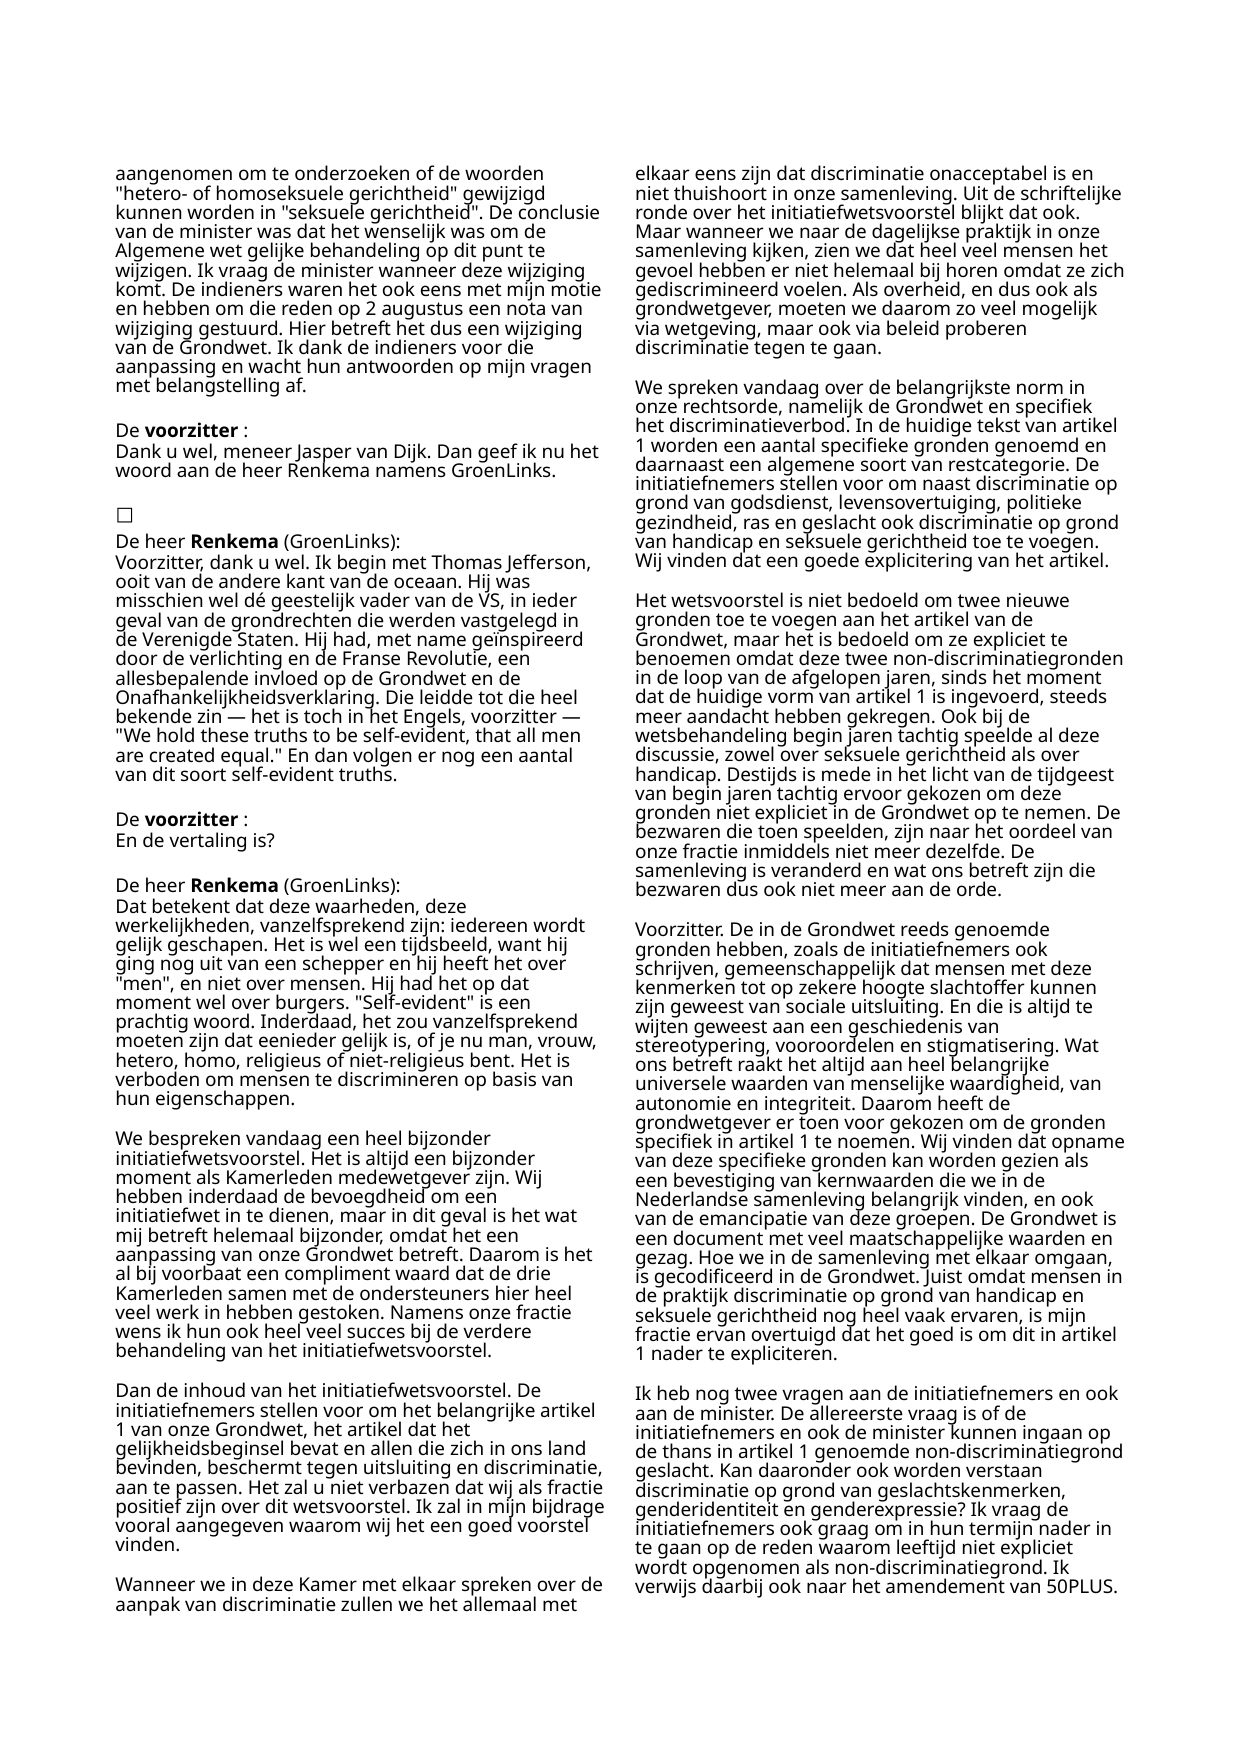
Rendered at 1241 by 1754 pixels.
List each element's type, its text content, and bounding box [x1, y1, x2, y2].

text Het wetsvoorstel is niet bedoeld om twee nieuwe gronden toe te voegen aan het artikel van de Grondwet, maar het is bedoeld om ze expliciet te benoemen omdat deze twee non-discriminatiegronden in de loop van de afgelopen jaren, sinds het moment dat de huidige vorm van artikel 1 is ingevoerd, steeds meer aandacht hebben gekregen. Ook bij de wetsbehandeling begin jaren tachtig speelde al deze discussie, zowel over seksuele gerichtheid als over handicap. Destijds is mede in het licht van de tijdgeest van begin jaren tachtig ervoor gekozen om deze gronden niet expliciet in de Grondwet op te nemen. De bezwaren die toen speelden, zijn naar het oordeel van onze fractie inmiddels niet meer dezelfde. De samenleving is veranderd en wat ons betreft zijn die bezwaren dus ook niet meer aan de orde. [635, 592, 1125, 901]
text aangenomen om te onderzoeken of de woorden "hetero- of homoseksuele gerichtheid" gewijzigd kunnen worden in "seksuele gerichtheid". De conclusie van de minister was dat het wenselijk was om de Algemene wet gelijke behandeling op dit punt te wijzigen. Ik vraag de minister wanneer deze wijziging komt. De indieners waren het ook eens met mijn motie en hebben om die reden op 2 augustus een nota van wijziging gestuurd. Hier betreft het dus een wijziging van de Grondwet. Ik dank de indieners voor die aanpassing en wacht hun antwoorden op mijn vragen met belangstelling af. [115, 165, 605, 397]
text Voorzitter. De in de Grondwet reeds genoemde gronden hebben, zoals de initiatiefnemers ook schrijven, gemeenschappelijk dat mensen met deze kenmerken tot op zekere hoogte slachtoffer kunnen zijn geweest van sociale uitsluiting. En die is altijd te wijten geweest aan een geschiedenis van stereotypering, vooroordelen en stigmatisering. Wat ons betreft raakt het altijd aan heel belangrijke universele waarden van menselijke waardigheid, van autonomie en integriteit. Daarom heeft de grondwetgever er toen voor gekozen om de gronden specifiek in artikel 1 te noemen. Wij vinden dat opname van deze specifieke gronden kan worden gezien als een bevestiging van kernwaarden die we in de Nederlandse samenleving belangrijk vinden, en ook van de emancipatie van deze groepen. De Grondwet is een document met veel maatschappelijke waarden en gezag. Hoe we in de samenleving met elkaar omgaan, is gecodificeerd in de Grondwet. Juist omdat mensen in de praktijk discriminatie op grond van handicap en seksuele gerichtheid nog heel vaak ervaren, is mijn fractie ervan overtuigd dat het goed is om dit in artikel 1 nader te expliciteren. [635, 921, 1125, 1364]
text De heer Renkema (GroenLinks): [115, 872, 605, 898]
text Dan de inhoud van het initiatiefwetsvoorstel. De initiatiefnemers stellen voor om het belangrijke artikel 1 van onze Grondwet, het artikel dat het gelijkheidsbeginsel bevat en allen die zich in ons land bevinden, beschermt tegen uitsluiting en discriminatie, aan te passen. Het zal u niet verbazen dat wij als fractie positief zijn over dit wetsvoorstel. Ik zal in mijn bijdrage vooral aangegeven waarom wij het een goed voorstel vinden. [115, 1382, 605, 1556]
text Wanneer we in deze Kamer met elkaar spreken over de aanpak van discriminatie zullen we het allemaal met [115, 1576, 605, 1615]
text De voorzitter : [115, 806, 605, 832]
text Dank u wel, meneer Jasper van Dijk. Dan geef ik nu het woord aan de heer Renkema namens GroenLinks. [115, 443, 605, 482]
text Ik heb nog twee vragen aan de initiatiefnemers en ook aan de minister. De allereerste vraag is of de initiatiefnemers en ook de minister kunnen ingaan op de thans in artikel 1 genoemde non-discriminatiegrond geslacht. Kan daaronder ook worden verstaan discriminatie op grond van geslachtskenmerken, genderidentiteit en genderexpressie? Ik vraag de initiatiefnemers ook graag om in hun termijn nader in te gaan op de reden waarom leeftijd niet expliciet wordt opgenomen als non-discriminatiegrond. Ik verwijs daarbij ook naar het amendement van 50PLUS. [635, 1385, 1125, 1597]
text ⬜ [115, 502, 605, 528]
text De voorzitter : [115, 417, 605, 443]
text De heer Renkema (GroenLinks): [115, 528, 605, 554]
text We bespreken vandaag een heel bijzonder initiatiefwetsvoorstel. Het is altijd een bijzonder moment als Kamerleden medewetgever zijn. Wij hebben inderdaad de bevoegdheid om een initiatiefwet in te dienen, maar in dit geval is het wat mij betreft helemaal bijzonder, omdat het een aanpassing van onze Grondwet betreft. Daarom is het al bij voorbaat een compliment waard dat de drie Kamerleden samen met de ondersteuners hier heel veel werk in hebben gestoken. Namens onze fractie wens ik hun ook heel veel succes bij de verdere behandeling van het initiatiefwetsvoorstel. [115, 1130, 605, 1362]
text We spreken vandaag over de belangrijkste norm in onze rechtsorde, namelijk de Grondwet en specifiek het discriminatieverbod. In de huidige tekst van artikel 1 worden een aantal specifieke gronden genoemd en daarnaast een algemene soort van restcategorie. De initiatiefnemers stellen voor om naast discriminatie op grond van godsdienst, levensovertuiging, politieke gezindheid, ras en geslacht ook discriminatie op grond van handicap en seksuele gerichtheid toe te voegen. Wij vinden dat een goede explicitering van het artikel. [635, 379, 1125, 571]
text Voorzitter, dank u wel. Ik begin met Thomas Jefferson, ooit van de andere kant van de oceaan. Hij was misschien wel dé geestelijk vader van de VS, in ieder geval van de grondrechten die werden vastgelegd in de Verenigde Staten. Hij had, met name geïnspireerd door de verlichting en de Franse Revolutie, een allesbepalende invloed op de Grondwet en de Onafhankelijkheidsverklaring. Die leidde tot die heel bekende zin — het is toch in het Engels, voorzitter — "We hold these truths to be self-evident, that all men are created equal." En dan volgen er nog een aantal van dit soort self-evident truths. [115, 554, 605, 785]
text Dat betekent dat deze waarheden, deze werkelijkheden, vanzelfsprekend zijn: iedereen wordt gelijk geschapen. Het is wel een tijdsbeeld, want hij ging nog uit van een schepper en hij heeft het over "men", en niet over mensen. Hij had het op dat moment wel over burgers. "Self-evident" is een prachtig woord. Inderdaad, het zou vanzelfsprekend moeten zijn dat eenieder gelijk is, of je nu man, vrouw, hetero, homo, religieus of niet-religieus bent. Het is verboden om mensen te discrimineren op basis van hun eigenschappen. [115, 898, 605, 1109]
text En de vertaling is? [115, 832, 605, 851]
text elkaar eens zijn dat discriminatie onacceptabel is en niet thuishoort in onze samenleving. Uit de schriftelijke ronde over het initiatiefwetsvoorstel blijkt dat ook. Maar wanneer we naar de dagelijkse praktijk in onze samenleving kijken, zien we dat heel veel mensen het gevoel hebben er niet helemaal bij horen omdat ze zich gediscrimineerd voelen. Als overheid, en dus ook als grondwetgever, moeten we daarom zo veel mogelijk via wetgeving, maar ook via beleid proberen discriminatie tegen te gaan. [635, 165, 1125, 358]
